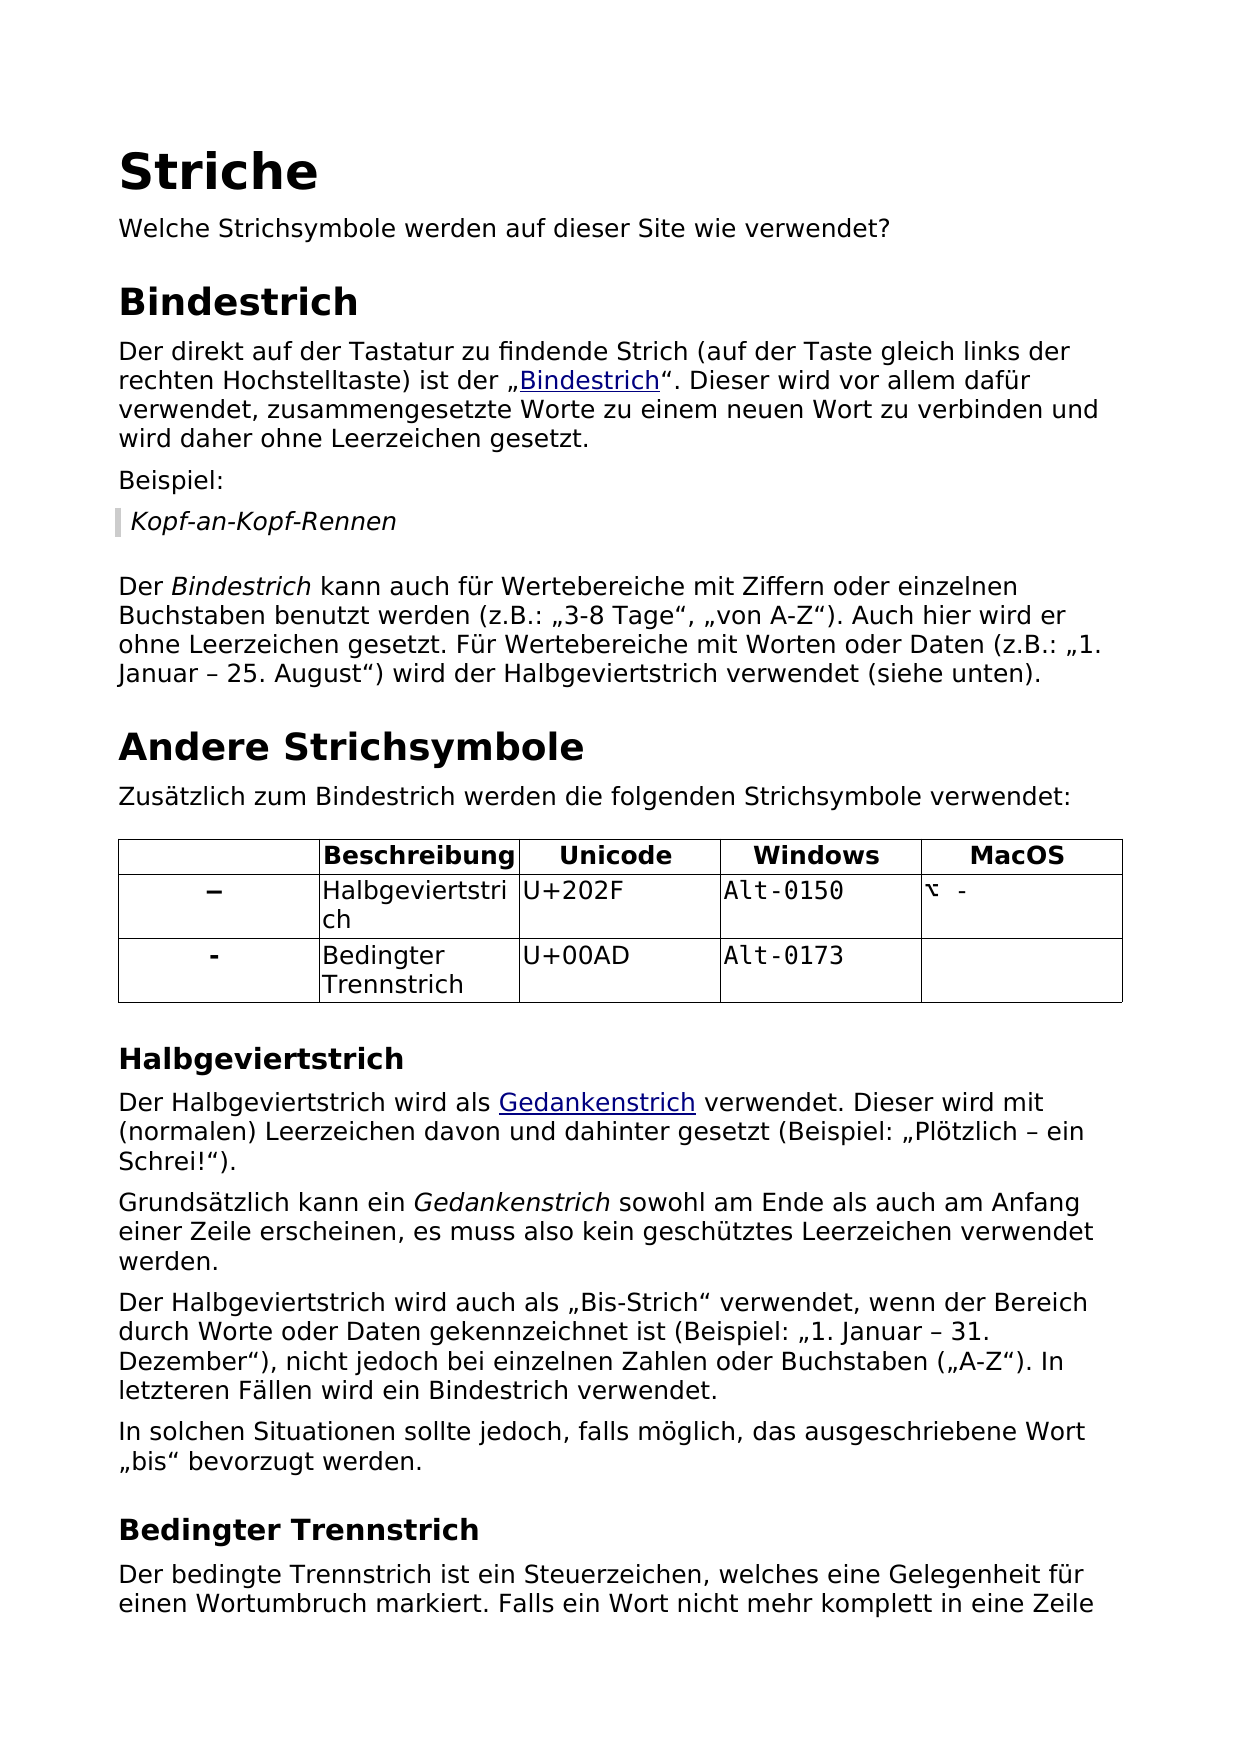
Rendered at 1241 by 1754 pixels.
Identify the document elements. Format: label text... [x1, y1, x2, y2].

subtitle Striche [118, 143, 1122, 201]
table_header Beschreibung [320, 840, 519, 873]
text Der Halbgeviertstrich wird auch als „Bis-Strich“ verwendet, wenn der Bereich durch Worte oder Daten gekennzeichnet ist (Beispiel: „1. Januar – 31. Dezember“), nicht jedoch bei einzelnen Zahlen oder Buchstaben („A-Z“). In letzteren Fällen wird ein Bindestrich verwendet. [118, 1288, 1122, 1405]
text In solchen Situationen sollte jedoch, falls möglich, das ausgeschriebene Wort „bis“ bevorzugt werden. [118, 1418, 1122, 1476]
text Grundsätzlich kann ein Gedankenstrich sowohl am Ende als auch am Anfang einer Zeile erscheinen, es muss also kein geschütztes Leerzeichen verwendet werden. [118, 1188, 1122, 1276]
table_cell [922, 939, 1122, 1002]
text Zusätzlich zum Bindestrich werden die folgenden Strichsymbole verwendet: [118, 782, 1122, 811]
subtitle Bedingter Trennstrich [118, 1513, 1122, 1547]
table_cell Halbgeviertstrich [320, 875, 519, 938]
text Der bedingte Trennstrich ist ein Steuerzeichen, welches eine Gelegenheit für einen Wortumbruch markiert. Falls ein Wort nicht mehr komplett in eine Zeile [118, 1560, 1122, 1618]
table_header Windows [721, 840, 921, 873]
text Der Bindestrich kann auch für Wertebereiche mit Ziffern oder einzelnen Buchstaben benutzt werden (z.B.: „3-8 Tage“, „von A-Z“). Auch hier wird er ohne Leerzeichen gesetzt. Für Wertebereiche mit Worten oder Daten (z.B.: „1. Januar – 25. August“) wird der Halbgeviertstrich verwendet (siehe unten). [118, 572, 1122, 688]
table_cell U+202F [520, 875, 720, 938]
table_cell U+00AD [520, 939, 720, 1002]
text Welche Strichsymbole werden auf dieser Site wie verwendet? [118, 214, 1122, 243]
table_header MacOS [922, 840, 1122, 873]
subtitle Bindestrich [118, 281, 1122, 324]
table_cell – [119, 875, 319, 938]
table_header Unicode [520, 840, 720, 873]
table_cell - [119, 939, 319, 1002]
text Beispiel: [118, 466, 1122, 495]
table_cell Alt-0173 [721, 939, 921, 1002]
table_header [119, 840, 319, 873]
subtitle Halbgeviertstrich [118, 1042, 1122, 1076]
table_cell ⌥ - [922, 875, 1122, 938]
table_cell Alt-0150 [721, 875, 921, 938]
table_header Kopf-an-Kopf-Rennen [121, 508, 1122, 537]
text Der Halbgeviertstrich wird als Gedankenstrich verwendet. Dieser wird mit (normalen) Leerzeichen davon und dahinter gesetzt (Beispiel: „Plötzlich – ein Schrei!“). [118, 1088, 1122, 1176]
subtitle Andere Strichsymbole [118, 726, 1122, 769]
text Der direkt auf der Tastatur zu findende Strich (auf der Taste gleich links der rechten Hochstelltaste) ist der „Bindestrich“. Dieser wird vor allem dafür verwendet, zusammengesetzte Worte zu einem neuen Wort zu verbinden und wird daher ohne Leerzeichen gesetzt. [118, 337, 1122, 453]
table_cell Bedingter Trennstrich [320, 939, 519, 1002]
